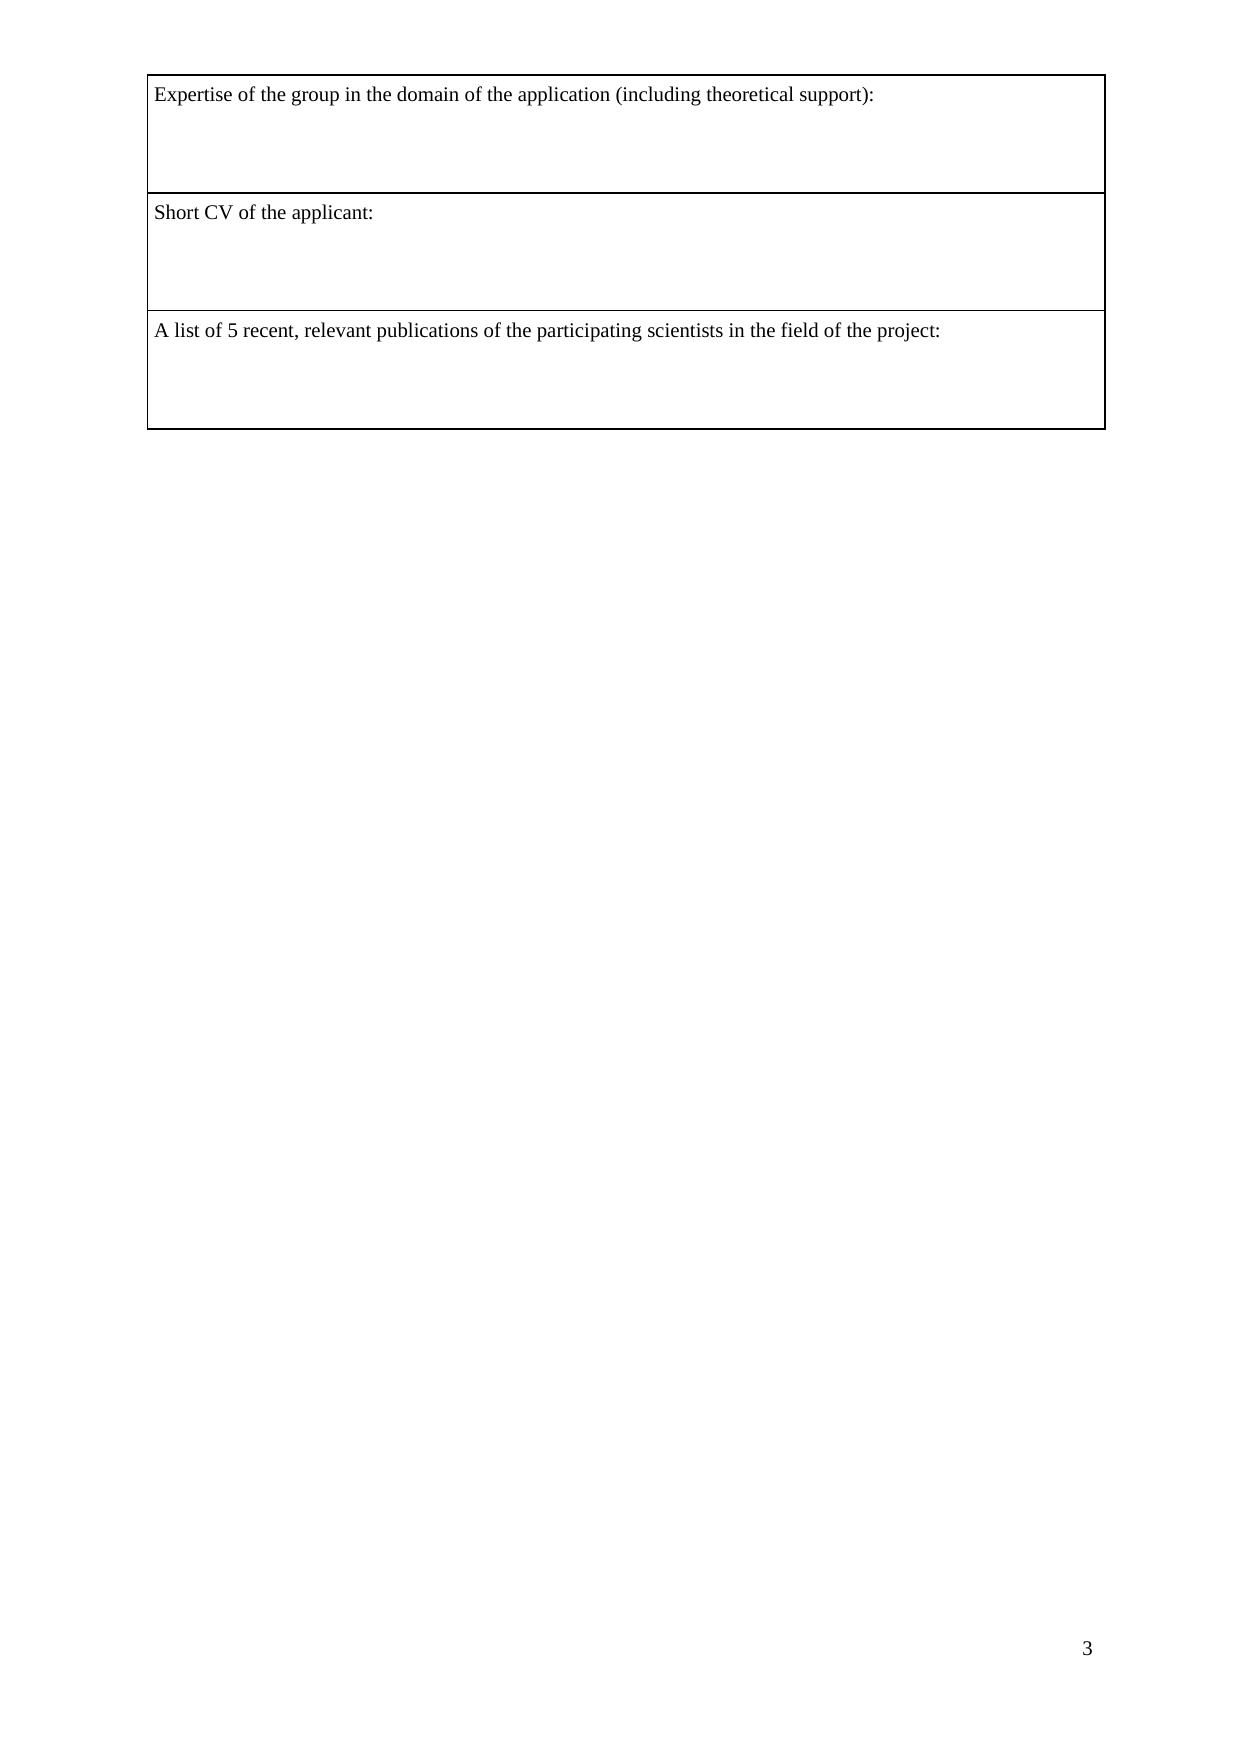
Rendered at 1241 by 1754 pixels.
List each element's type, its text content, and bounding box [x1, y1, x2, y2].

table_cell A list of 5 recent, relevant publications of the participating scientists in the field of the project: [148, 311, 1104, 428]
table_cell Expertise of the group in the domain of the application (including theoretical support): [148, 76, 1104, 192]
table_cell Short CV of the applicant: [148, 194, 1104, 310]
